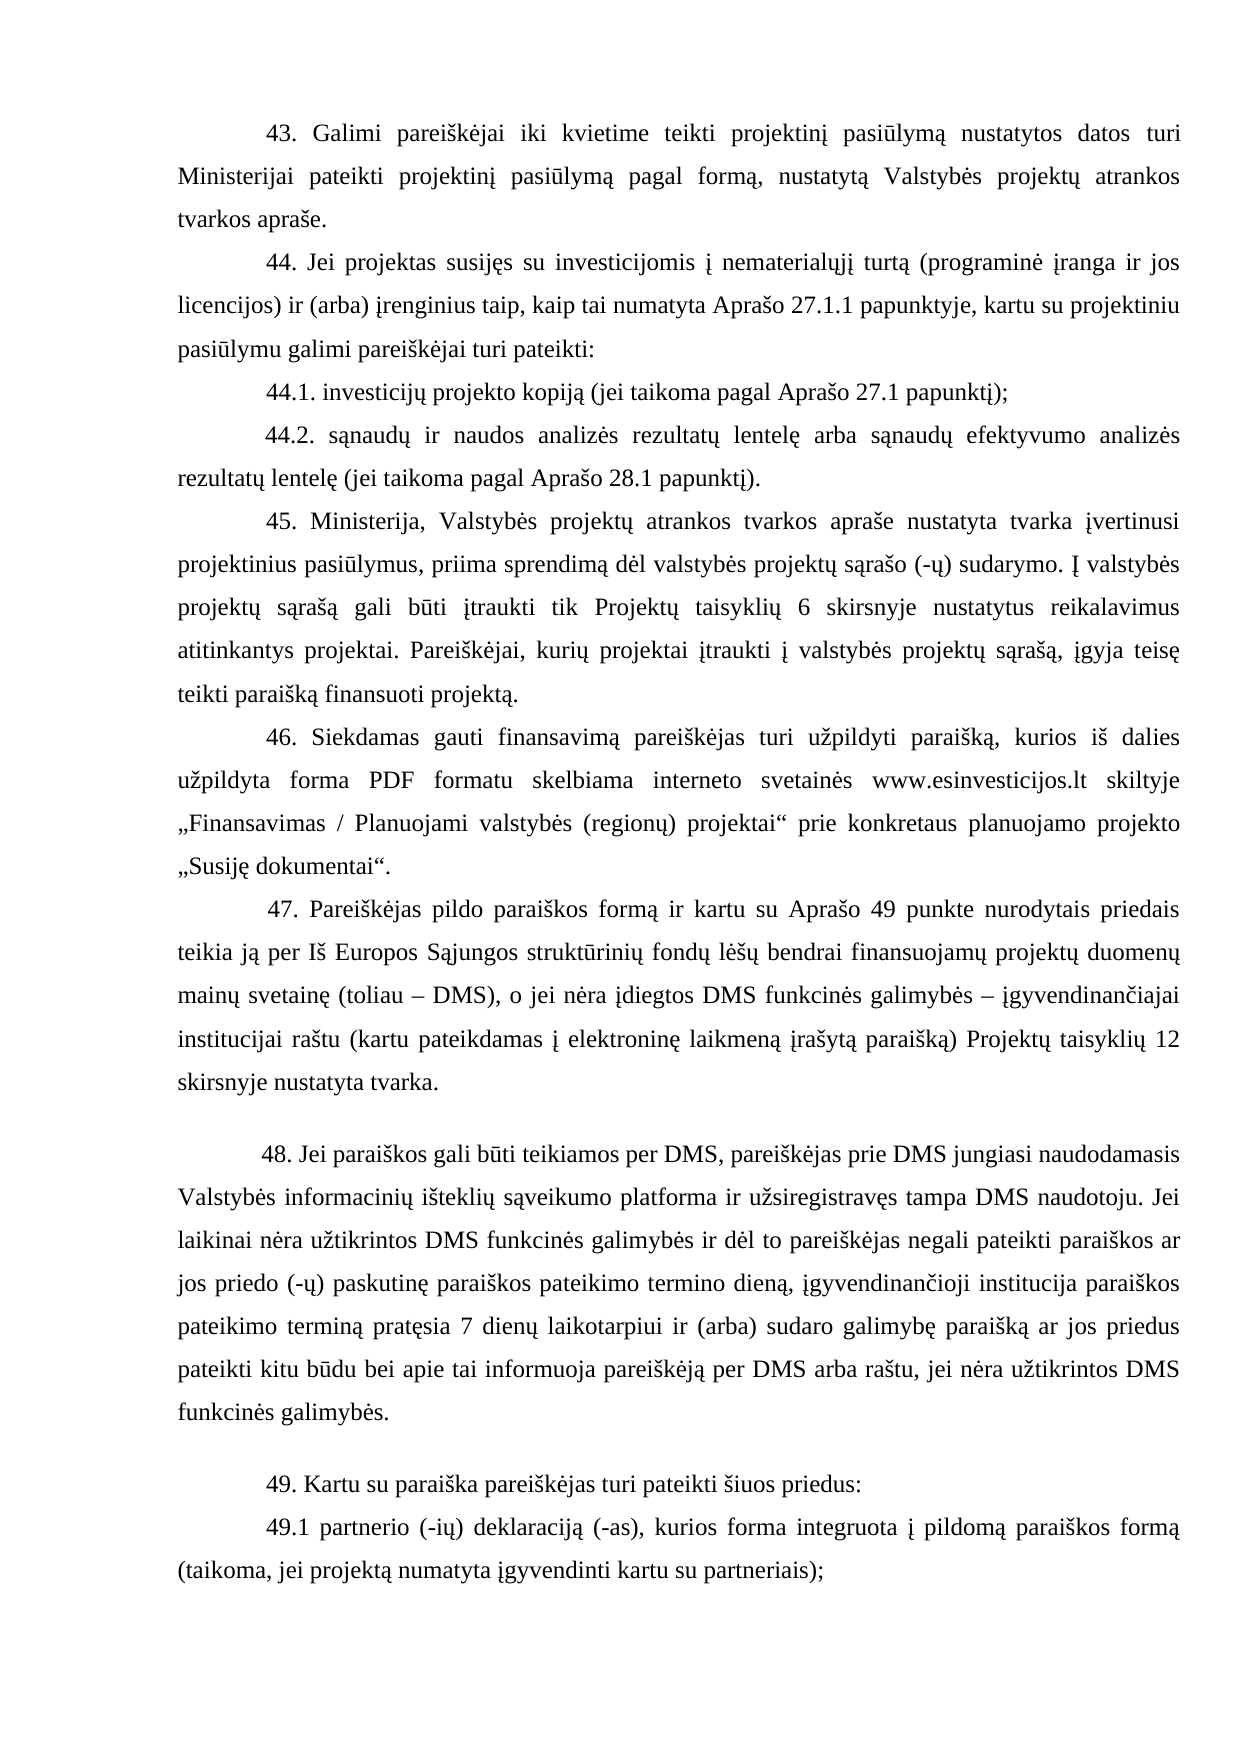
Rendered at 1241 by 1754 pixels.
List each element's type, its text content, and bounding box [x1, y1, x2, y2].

text 49.1 partnerio (-ių) deklaraciją (-as), kurios forma integruota į pildomą paraiškos formą (taikoma, jei projektą numatyta įgyvendinti kartu su partneriais); [177, 1512, 1181, 1584]
text 46. Siekdamas gauti finansavimą pareiškėjas turi užpildyti paraišką, kurios iš dalies užpildyta forma PDF formatu skelbiama interneto svetainės www.esinvesticijos.lt skiltyje „Finansavimas / Planuojami valstybės (regionų) projektai“ prie konkretaus planuojamo projekto „Susiję dokumentai“. [177, 722, 1181, 880]
text 44.1. investicijų projekto kopiją (jei taikoma pagal Aprašo 27.1 papunktį); [177, 377, 1181, 406]
text 49. Kartu su paraiška pareiškėjas turi pateikti šiuos priedus: [177, 1469, 1181, 1498]
text 44.2. sąnaudų ir naudos analizės rezultatų lentelę arba sąnaudų efektyvumo analizės rezultatų lentelę (jei taikoma pagal Aprašo 28.1 papunktį). [177, 420, 1181, 492]
text 45. Ministerija, Valstybės projektų atrankos tvarkos apraše nustatyta tvarka įvertinusi projektinius pasiūlymus, priima sprendimą dėl valstybės projektų sąrašo (-ų) sudarymo. Į valstybės projektų sąrašą gali būti įtraukti tik Projektų taisyklių 6 skirsnyje nustatytus reikalavimus atitinkantys projektai. Pareiškėjai, kurių projektai įtraukti į valstybės projektų sąrašą, įgyja teisę teikti paraišką finansuoti projektą. [177, 506, 1181, 707]
text 47. Pareiškėjas pildo paraiškos formą ir kartu su Aprašo 49 punkte nurodytais priedais teikia ją per Iš Europos Sąjungos struktūrinių fondų lėšų bendrai finansuojamų projektų duomenų mainų svetainę (toliau – DMS), o jei nėra įdiegtos DMS funkcinės galimybės – įgyvendinančiajai institucijai raštu (kartu pateikdamas į elektroninę laikmeną įrašytą paraišką) Projektų taisyklių 12 skirsnyje nustatyta tvarka. [177, 894, 1181, 1096]
text 44. Jei projektas susijęs su investicijomis į nematerialųjį turtą (programinė įranga ir jos licencijos) ir (arba) įrenginius taip, kaip tai numatyta Aprašo 27.1.1 papunktyje, kartu su projektiniu pasiūlymu galimi pareiškėjai turi pateikti: [177, 247, 1181, 362]
text 48. Jei paraiškos gali būti teikiamos per DMS, pareiškėjas prie DMS jungiasi naudodamasis Valstybės informacinių išteklių sąveikumo platforma ir užsiregistravęs tampa DMS naudotoju. Jei laikinai nėra užtikrintos DMS funkcinės galimybės ir dėl to pareiškėjas negali pateikti paraiškos ar jos priedo (-ų) paskutinę paraiškos pateikimo termino dieną, įgyvendinančioji institucija paraiškos pateikimo terminą pratęsia 7 dienų laikotarpiui ir (arba) sudaro galimybę paraišką ar jos priedus pateikti kitu būdu bei apie tai informuoja pareiškėją per DMS arba raštu, jei nėra užtikrintos DMS funkcinės galimybės. [177, 1139, 1181, 1426]
text 43. Galimi pareiškėjai iki kvietime teikti projektinį pasiūlymą nustatytos datos turi Ministerijai pateikti projektinį pasiūlymą pagal formą, nustatytą Valstybės projektų atrankos tvarkos apraše. [177, 118, 1181, 233]
